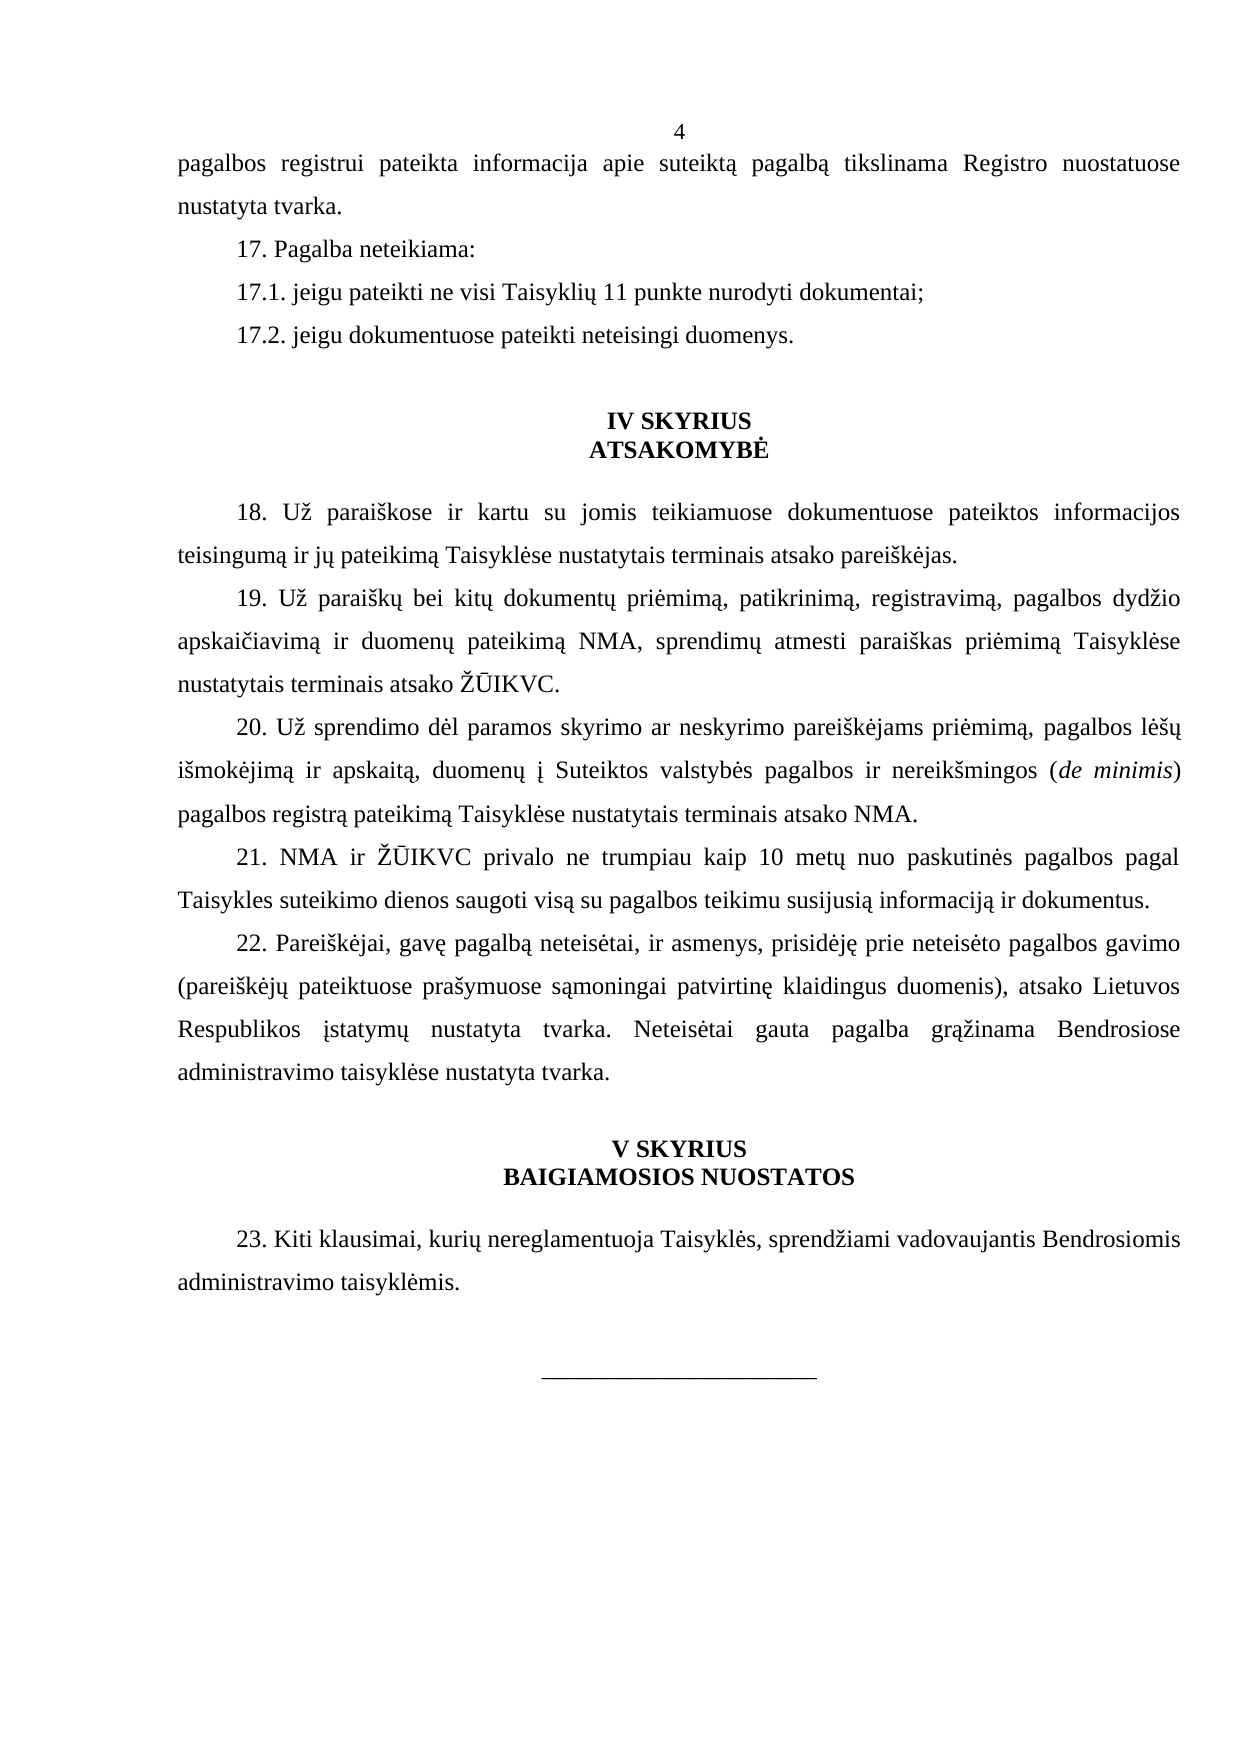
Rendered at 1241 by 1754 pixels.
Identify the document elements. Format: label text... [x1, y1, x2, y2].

text 17.1. jeigu pateikti ne visi Taisyklių 11 punkte nurodyti dokumentai; [177, 277, 1181, 306]
text 17.2. jeigu dokumentuose pateikti neteisingi duomenys. [177, 320, 1181, 349]
text IV SKYRIUS [177, 406, 1181, 435]
text ______________________ [177, 1353, 1181, 1382]
text 17. Pagalba neteikiama: [177, 234, 1181, 263]
text 19. Už paraiškų bei kitų dokumentų priėmimą, patikrinimą, registravimą, pagalbos dydžio apskaičiavimą ir duomenų pateikimą NMA, sprendimų atmesti paraiškas priėmimą Taisyklėse nustatytais terminais atsako ŽŪIKVC. [177, 583, 1181, 698]
text 23. Kiti klausimai, kurių nereglamentuoja Taisyklės, sprendžiami vadovaujantis Bendrosiomis administravimo taisyklėmis. [177, 1224, 1181, 1296]
text 20. Už sprendimo dėl paramos skyrimo ar neskyrimo pareiškėjams priėmimą, pagalbos lėšų išmokėjimą ir apskaitą, duomenų į Suteiktos valstybės pagalbos ir nereikšmingos (de minimis) pagalbos registrą pateikimą Taisyklėse nustatytais terminais atsako NMA. [177, 712, 1181, 827]
text 22. Pareiškėjai, gavę pagalbą neteisėtai, ir asmenys, prisidėję prie neteisėto pagalbos gavimo (pareiškėjų pateiktuose prašymuose sąmoningai patvirtinę klaidingus duomenis), atsako Lietuvos Respublikos įstatymų nustatyta tvarka. Neteisėtai gauta pagalba grąžinama Bendrosiose administravimo taisyklėse nustatyta tvarka. [177, 928, 1181, 1086]
text 21. NMA ir ŽŪIKVC privalo ne trumpiau kaip 10 metų nuo paskutinės pagalbos pagal Taisykles suteikimo dienos saugoti visą su pagalbos teikimu susijusią informaciją ir dokumentus. [177, 842, 1181, 914]
text BAIGIAMOSIOS NUOSTATOS [177, 1162, 1181, 1191]
text pagalbos registrui pateikta informacija apie suteiktą pagalbą tikslinama Registro nuostatuose nustatyta tvarka. [177, 148, 1181, 219]
text 18. Už paraiškose ir kartu su jomis teikiamuose dokumentuose pateiktos informacijos teisingumą ir jų pateikimą Taisyklėse nustatytais terminais atsako pareiškėjas. [177, 497, 1181, 569]
text V skyrius [177, 1134, 1181, 1162]
text ATSAKOMYBĖ [177, 435, 1181, 464]
